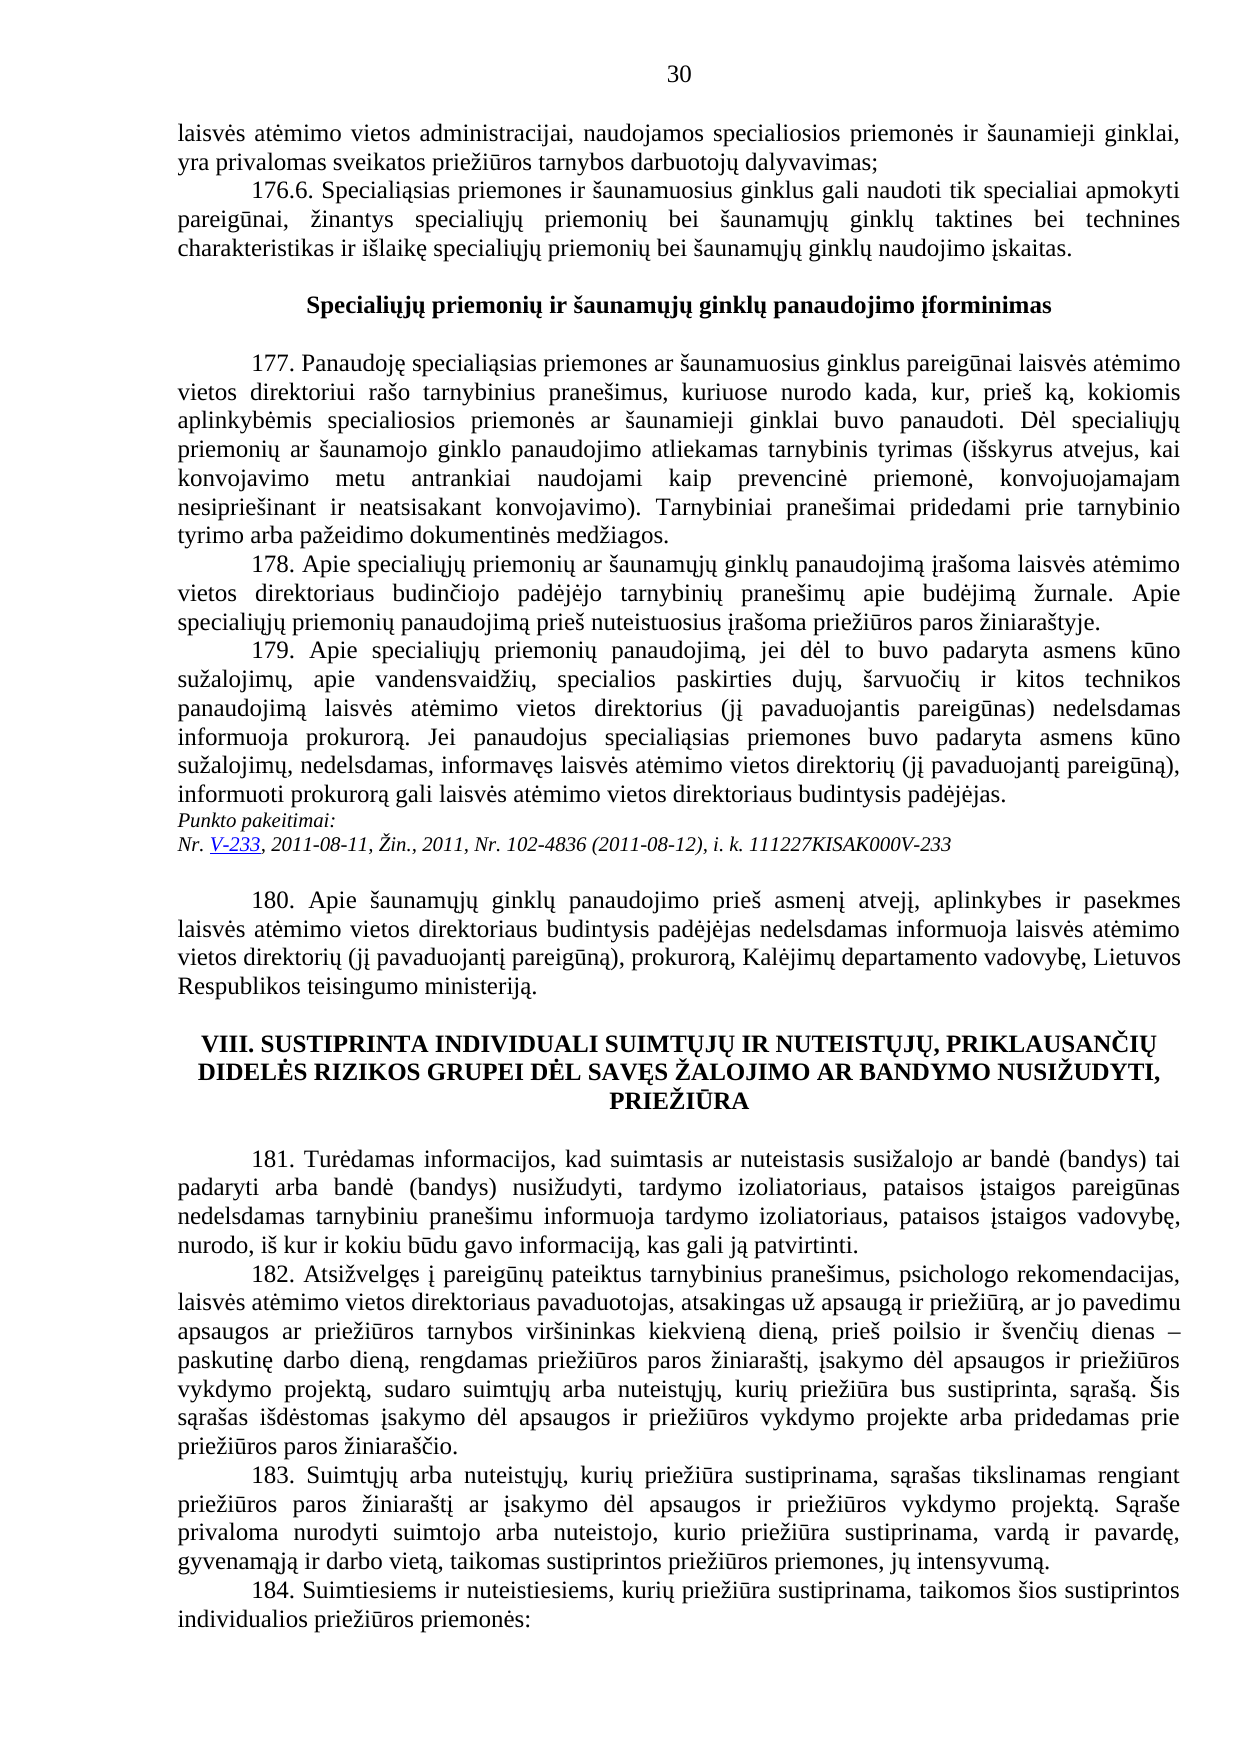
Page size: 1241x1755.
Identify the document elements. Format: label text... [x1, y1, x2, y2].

text 177. Panaudoję specialiąsias priemones ar šaunamuosius ginklus pareigūnai laisvės atėmimo vietos direktoriui rašo tarnybinius pranešimus, kuriuose nurodo kada, kur, prieš ką, kokiomis aplinkybėmis specialiosios priemonės ar šaunamieji ginklai buvo panaudoti. Dėl specialiųjų priemonių ar šaunamojo ginklo panaudojimo atliekamas tarnybinis tyrimas (išskyrus atvejus, kai konvojavimo metu antrankiai naudojami kaip prevencinė priemonė, konvojuojamajam nesipriešinant ir neatsisakant konvojavimo). Tarnybiniai pranešimai pridedami prie tarnybinio tyrimo arba pažeidimo dokumentinės medžiagos. [177, 348, 1181, 549]
text Specialiųjų priemonių ir šaunamųjų ginklų panaudojimo įforminimas [177, 291, 1181, 319]
text Nr. V-233, 2011-08-11, Žin., 2011, Nr. 102-4836 (2011-08-12), i. k. 111227KISAK000V-233 [177, 832, 1181, 856]
text 178. Apie specialiųjų priemonių ar šaunamųjų ginklų panaudojimą įrašoma laisvės atėmimo vietos direktoriaus budinčiojo padėjėjo tarnybinių pranešimų apie budėjimą žurnale. Apie specialiųjų priemonių panaudojimą prieš nuteistuosius įrašoma priežiūros paros žiniaraštyje. [177, 549, 1181, 636]
text 176.6. Specialiąsias priemones ir šaunamuosius ginklus gali naudoti tik specialiai apmokyti pareigūnai, žinantys specialiųjų priemonių bei šaunamųjų ginklų taktines bei technines charakteristikas ir išlaikę specialiųjų priemonių bei šaunamųjų ginklų naudojimo įskaitas. [177, 176, 1181, 262]
text 184. Suimtiesiems ir nuteistiesiems, kurių priežiūra sustiprinama, taikomos šios sustiprintos individualios priežiūros priemonės: [177, 1575, 1181, 1632]
text 181. Turėdamas informacijos, kad suimtasis ar nuteistasis susižalojo ar bandė (bandys) tai padaryti arba bandė (bandys) nusižudyti, tardymo izoliatoriaus, pataisos įstaigos pareigūnas nedelsdamas tarnybiniu pranešimu informuoja tardymo izoliatoriaus, pataisos įstaigos vadovybę, nurodo, iš kur ir kokiu būdu gavo informaciją, kas gali ją patvirtinti. [177, 1144, 1181, 1259]
text Punkto pakeitimai: [177, 808, 1181, 832]
text 182. Atsižvelgęs į pareigūnų pateiktus tarnybinius pranešimus, psichologo rekomendacijas, laisvės atėmimo vietos direktoriaus pavaduotojas, atsakingas už apsaugą ir priežiūrą, ar jo pavedimu apsaugos ar priežiūros tarnybos viršininkas kiekvieną dieną, prieš poilsio ir švenčių dienas – paskutinę darbo dieną, rengdamas priežiūros paros žiniaraštį, įsakymo dėl apsaugos ir priežiūros vykdymo projektą, sudaro suimtųjų arba nuteistųjų, kurių priežiūra bus sustiprinta, sąrašą. Šis sąrašas išdėstomas įsakymo dėl apsaugos ir priežiūros vykdymo projekte arba pridedamas prie priežiūros paros žiniaraščio. [177, 1259, 1181, 1460]
text 179. Apie specialiųjų priemonių panaudojimą, jei dėl to buvo padaryta asmens kūno sužalojimų, apie vandensvaidžių, specialios paskirties dujų, šarvuočių ir kitos technikos panaudojimą laisvės atėmimo vietos direktorius (jį pavaduojantis pareigūnas) nedelsdamas informuoja prokurorą. Jei panaudojus specialiąsias priemones buvo padaryta asmens kūno sužalojimų, nedelsdamas, informavęs laisvės atėmimo vietos direktorių (jį pavaduojantį pareigūną), informuoti prokurorą gali laisvės atėmimo vietos direktoriaus budintysis padėjėjas. [177, 636, 1181, 808]
text 183. Suimtųjų arba nuteistųjų, kurių priežiūra sustiprinama, sąrašas tikslinamas rengiant priežiūros paros žiniaraštį ar įsakymo dėl apsaugos ir priežiūros vykdymo projektą. Sąraše privaloma nurodyti suimtojo arba nuteistojo, kurio priežiūra sustiprinama, vardą ir pavardę, gyvenamąją ir darbo vietą, taikomas sustiprintos priežiūros priemones, jų intensyvumą. [177, 1460, 1181, 1575]
text laisvės atėmimo vietos administracijai, naudojamos specialiosios priemonės ir šaunamieji ginklai, yra privalomas sveikatos priežiūros tarnybos darbuotojų dalyvavimas; [177, 118, 1181, 176]
text 180. Apie šaunamųjų ginklų panaudojimo prieš asmenį atvejį, aplinkybes ir pasekmes laisvės atėmimo vietos direktoriaus budintysis padėjėjas nedelsdamas informuoja laisvės atėmimo vietos direktorių (jį pavaduojantį pareigūną), prokurorą, Kalėjimų departamento vadovybę, Lietuvos Respublikos teisingumo ministeriją. [177, 885, 1181, 1000]
text VIII. SUSTIPRINTA INDIVIDUALI SUIMTŲJŲ IR NUTEISTŲJŲ, PRIKLAUSANČIŲ DIDELĖS RIZIKOS GRUPEI DĖL SAVĘS ŽALOJIMO AR BANDYMO NUSIŽUDYTI, PRIEŽIŪRA [177, 1029, 1181, 1115]
